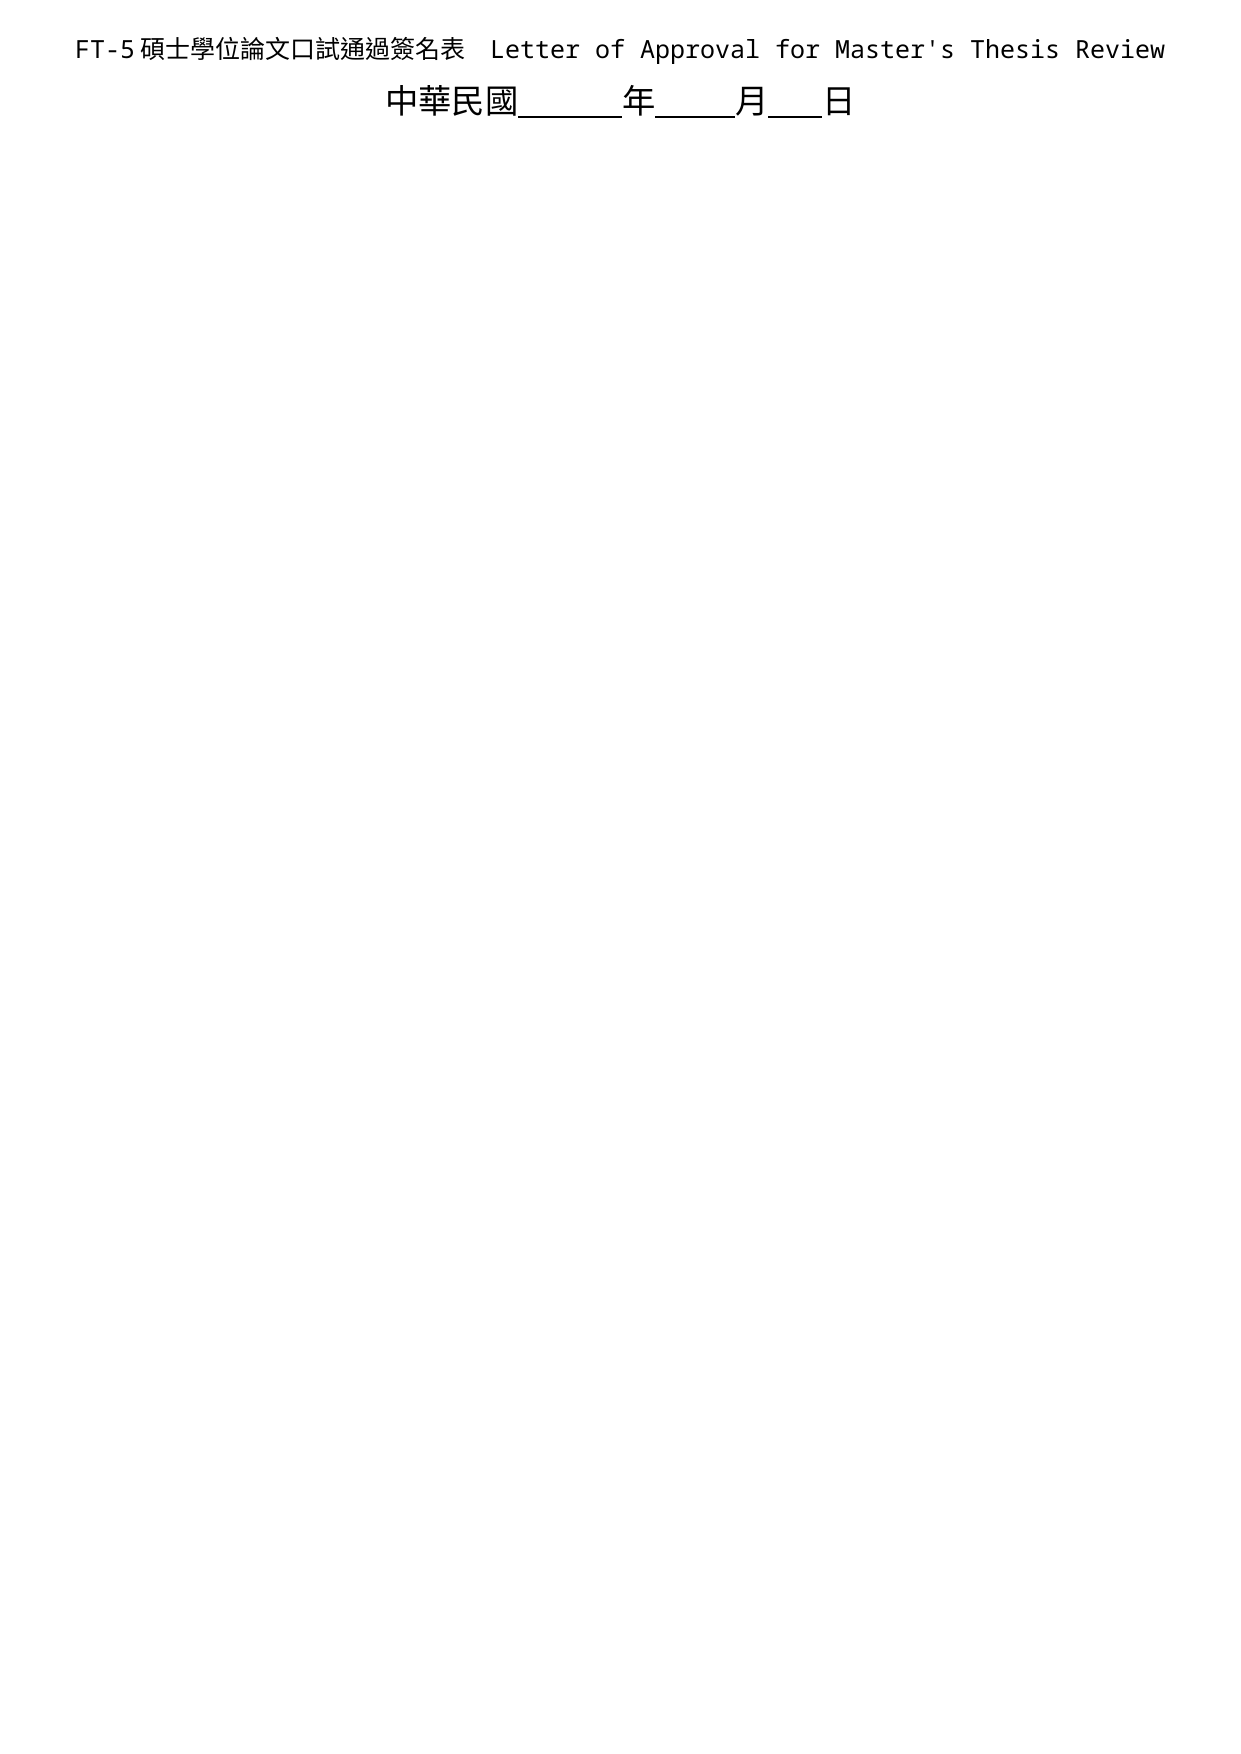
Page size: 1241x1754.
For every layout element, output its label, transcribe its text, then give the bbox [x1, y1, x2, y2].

text 中華民國 年 月 日 [75, 75, 1165, 123]
